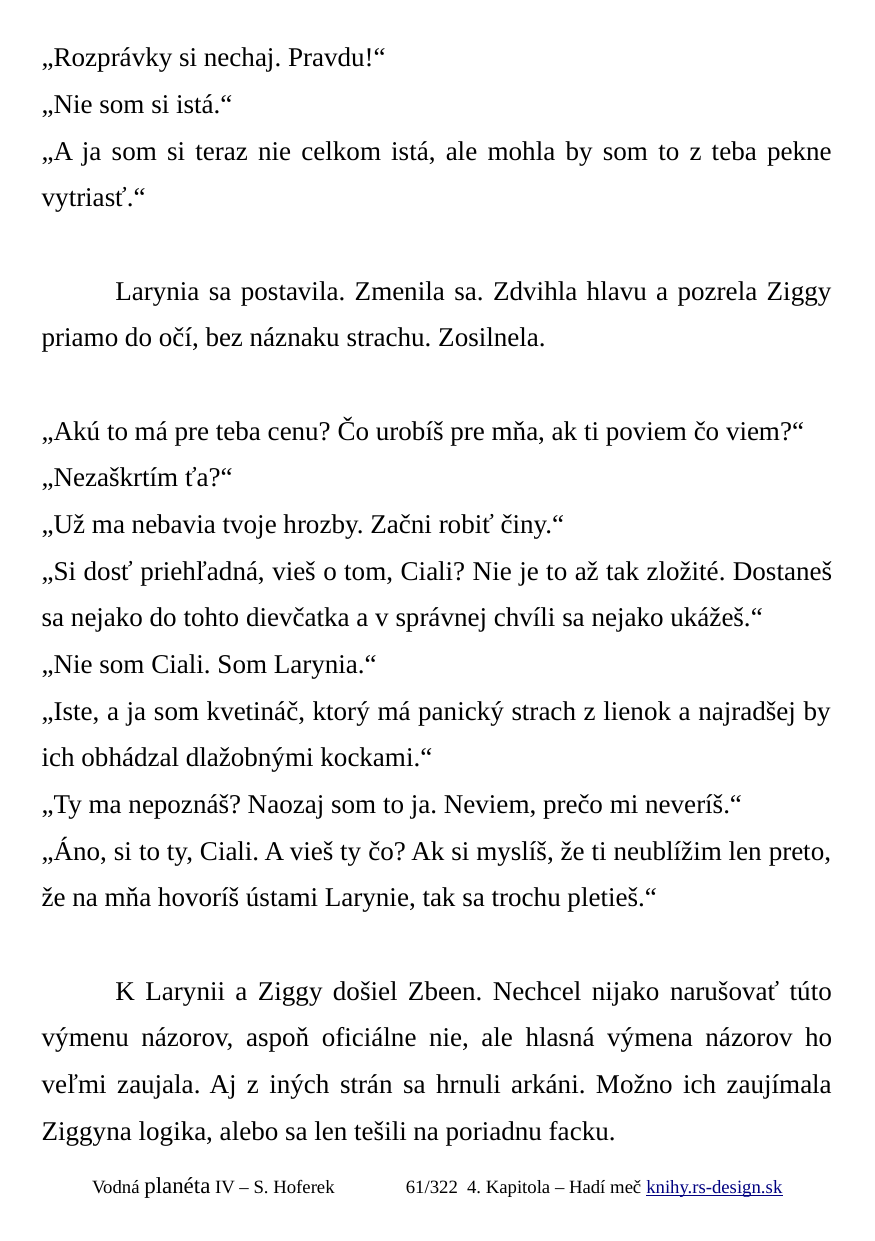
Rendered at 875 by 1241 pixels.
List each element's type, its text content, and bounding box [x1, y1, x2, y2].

text „A ja som si teraz nie celkom istá, ale mohla by som to z teba pekne vytriasť.“ [41, 135, 833, 212]
text „Si dosť priehľadná, vieš o tom, Ciali? Nie je to až tak zložité. Dostaneš sa nejako do tohto dievčatka a v správnej chvíli sa nejako ukážeš.“ [41, 555, 833, 632]
text „Nie som si istá.“ [41, 88, 833, 119]
text Larynia sa postavila. Zmenila sa. Zdvihla hlavu a pozrela Ziggy priamo do očí, bez náznaku strachu. Zosilnela. [41, 275, 833, 352]
text „Áno, si to ty, Ciali. A vieš ty čo? Ak si myslíš, že ti neublížim len preto, že na mňa hovoríš ústami Larynie, tak sa trochu pletieš.“ [41, 835, 833, 912]
text „Nie som Ciali. Som Larynia.“ [41, 648, 833, 679]
text „Už ma nebavia tvoje hrozby. Začni robiť činy.“ [41, 508, 833, 539]
text „Nezaškrtím ťa?“ [41, 461, 833, 492]
text „Ty ma nepoznáš? Naozaj som to ja. Neviem, prečo mi neveríš.“ [41, 788, 833, 819]
text „Iste, a ja som kvetináč, ktorý má panický strach z lienok a najradšej by ich obhádzal dlažobnými kockami.“ [41, 695, 833, 772]
text „Akú to má pre teba cenu? Čo urobíš pre mňa, ak ti poviem čo viem?“ [41, 415, 833, 446]
text K Larynii a Ziggy došiel Zbeen. Nechcel nijako narušovať túto výmenu názorov, aspoň oficiálne nie, ale hlasná výmena názorov ho veľmi zaujala. Aj z iných strán sa hrnuli arkáni. Možno ich zaujímala Ziggyna logika, alebo sa len tešili na poriadnu facku. [41, 975, 833, 1146]
text „Rozprávky si nechaj. Pravdu!“ [41, 41, 833, 72]
